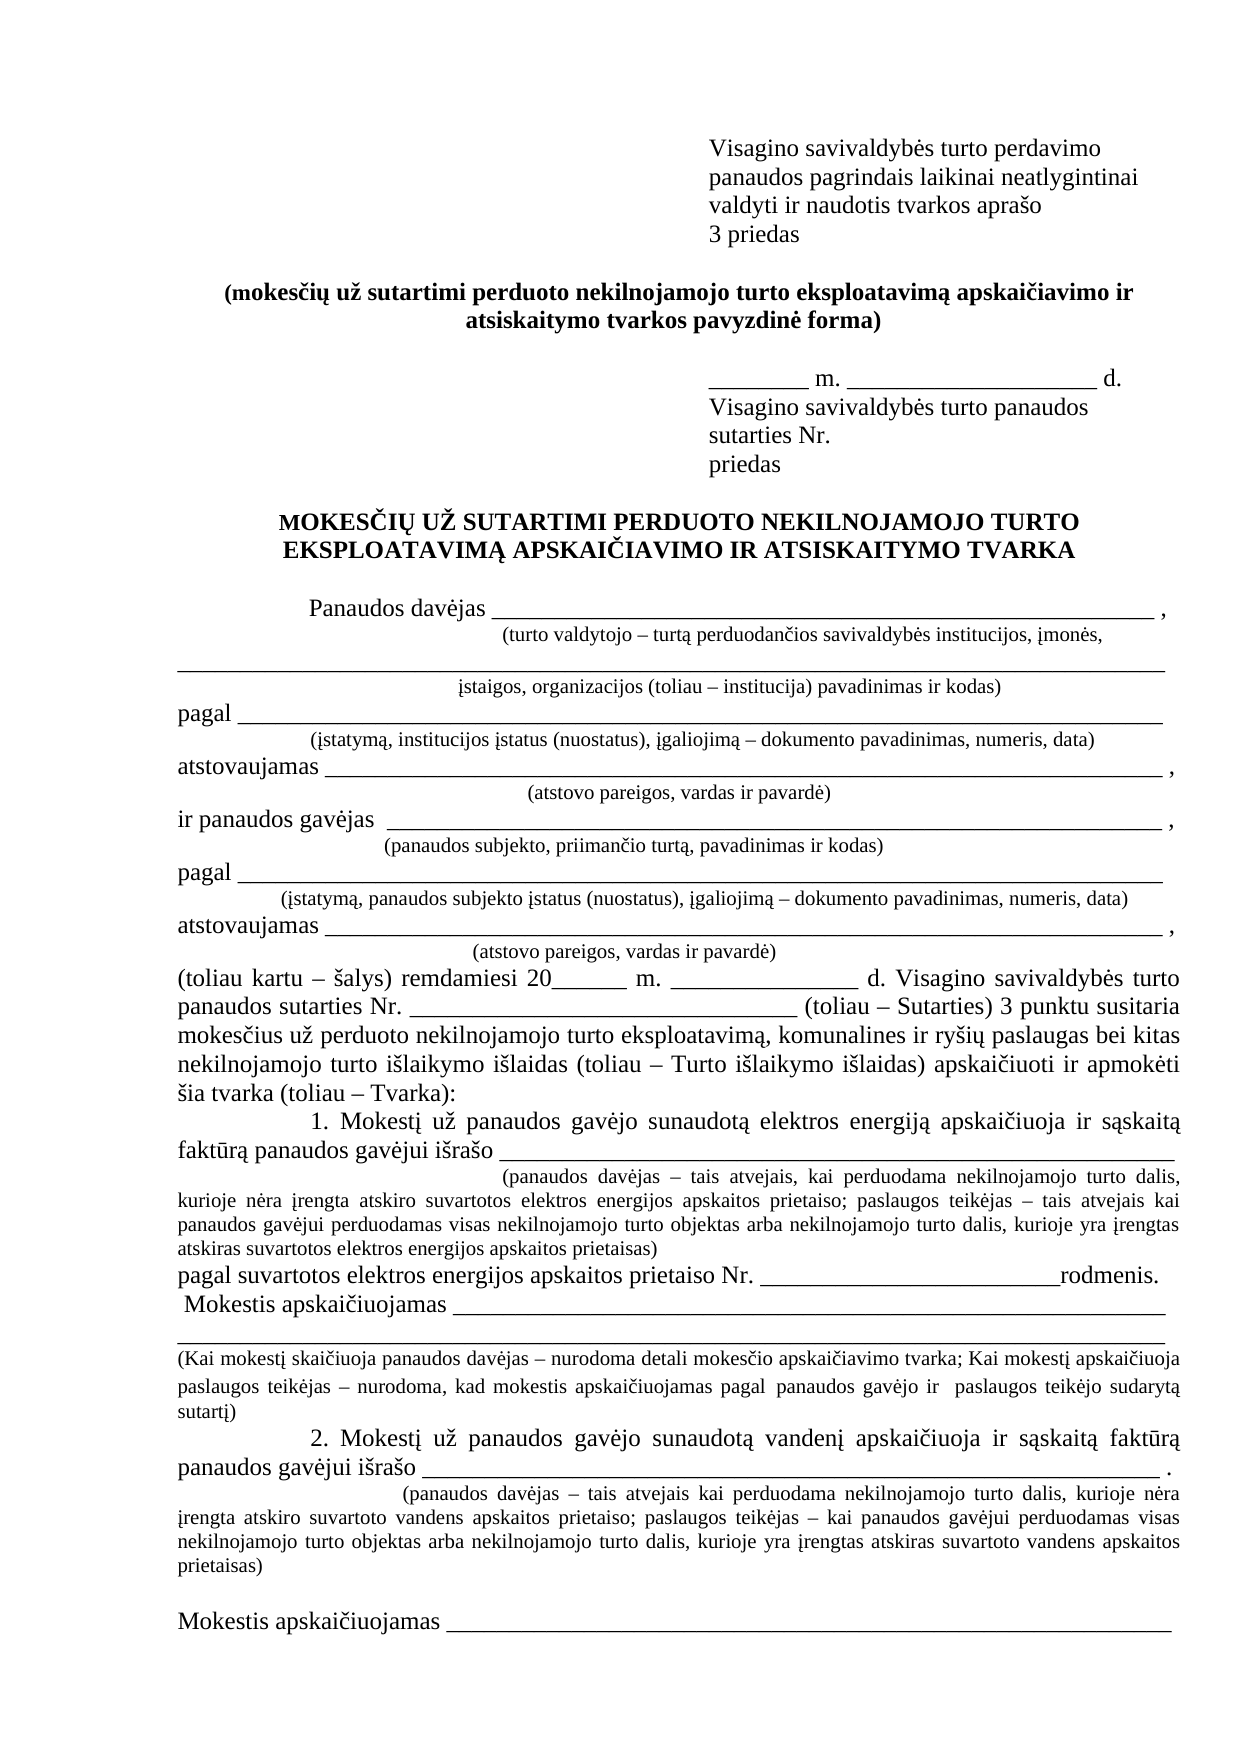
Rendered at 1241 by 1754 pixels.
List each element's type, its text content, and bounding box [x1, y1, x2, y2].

text panaudos pagrindais laikinai neatlygintinai [177, 162, 1181, 190]
text (toliau kartu – šalys) remdamiesi 20______ m. _______________ d. Visagino savivaldybės turto panaudos sutarties Nr. _______________________________ (toliau – Sutarties) 3 punktu susitaria mokesčius už perduoto nekilnojamojo turto eksploatavimą, komunalines ir ryšių paslaugas bei kitas nekilnojamojo turto išlaikymo išlaidas (toliau – Turto išlaikymo išlaidas) apskaičiuoti ir apmokėti šia tvarka (toliau – Tvarka): [177, 963, 1181, 1106]
text (atstovo pareigos, vardas ir pavardė) [177, 938, 1181, 963]
text (įstatymą, institucijos įstatus (nuostatus), įgaliojimą – dokumento pavadinimas, numeris, data) [177, 727, 1181, 751]
text (panaudos davėjas – tais atvejais, kai perduodama nekilnojamojo turto dalis, kurioje nėra įrengta atskiro suvartotos elektros energijos apskaitos prietaiso; paslaugos teikėjas – tais atvejais kai panaudos gavėjui perduodamas visas nekilnojamojo turto objektas arba nekilnojamojo turto dalis, kurioje yra įrengtas atskiras suvartotos elektros energijos apskaitos prietaisas) [177, 1164, 1181, 1260]
text Mokestis apskaičiuojamas __________________________________________________________ [177, 1606, 1181, 1634]
text _______________________________________________________________________________ [177, 646, 1181, 674]
text Mokestis apskaičiuojamas _________________________________________________________ [184, 1289, 1181, 1318]
text 2. Mokestį už panaudos gavėjo sunaudotą vandenį apskaičiuoja ir sąskaitą faktūrą panaudos gavėjui išrašo ___________________________________________________________ . [177, 1423, 1181, 1481]
text atstovaujamas ___________________________________________________________________ , [177, 751, 1181, 780]
text (panaudos subjekto, priimančio turtą, pavadinimas ir kodas) [177, 833, 1181, 857]
text pagal __________________________________________________________________________ [177, 857, 1181, 886]
text įstaigos, organizacijos (toliau – institucija) pavadinimas ir kodas) [177, 674, 1181, 698]
text MOKESČIŲ UŽ SUTARTIMI PERDUOTO NEKILNOJAMOJO TURTO EKSPLOATAVIMĄ APSKAIČIAVIMO IR ATSISKAITYMO TVARKA [177, 507, 1181, 564]
text ir panaudos gavėjas ______________________________________________________________ , [177, 804, 1181, 833]
text atstovaujamas ___________________________________________________________________ , [177, 910, 1181, 938]
text (atstovo pareigos, vardas ir pavardė) [177, 780, 1181, 804]
text valdyti ir naudotis tvarkos aprašo [177, 190, 1181, 219]
text sutarties Nr. [177, 420, 1181, 449]
text (panaudos davėjas – tais atvejais kai perduodama nekilnojamojo turto dalis, kurioje nėra įrengta atskiro suvartoto vandens apskaitos prietaiso; paslaugos teikėjas – kai panaudos gavėjui perduodamas visas nekilnojamojo turto objektas arba nekilnojamojo turto dalis, kurioje yra įrengtas atskiras suvartoto vandens apskaitos prietaisas) [177, 1481, 1181, 1577]
text 3 priedas [177, 219, 1181, 248]
text 1. Mokestį už panaudos gavėjo sunaudotą elektros energiją apskaičiuoja ir sąskaitą faktūrą panaudos gavėjui išrašo ______________________________________________________ [177, 1106, 1181, 1164]
text (mokesčių už sutartimi perduoto nekilnojamojo turto eksploatavimą apskaičiavimo ir atsiskaitymo tvarkos pavyzdinė forma) [177, 277, 1181, 334]
text (įstatymą, panaudos subjekto įstatus (nuostatus), įgaliojimą – dokumento pavadinimas, numeris, data) [177, 886, 1181, 910]
text _______________________________________________________________________________ [177, 1318, 1181, 1346]
text pagal suvartotos elektros energijos apskaitos prietaiso Nr. ________________________rodmenis. [177, 1260, 1181, 1289]
text (Kai mokestį skaičiuoja panaudos davėjas – nurodoma detali mokesčio apskaičiavimo tvarka; Kai mokestį apskaičiuoja paslaugos teikėjas – nurodoma, kad mokestis apskaičiuojamas pagal panaudos gavėjo ir paslaugos teikėjo sudarytą sutartį) [177, 1346, 1181, 1423]
text (turto valdytojo – turtą perduodančios savivaldybės institucijos, įmonės, [177, 622, 1181, 646]
text Visagino savivaldybės turto panaudos [177, 392, 1181, 420]
text ________ m. ____________________ d. [177, 363, 1181, 392]
text pagal __________________________________________________________________________ [177, 698, 1181, 727]
text Panaudos davėjas _____________________________________________________ , [177, 593, 1181, 622]
text Visagino savivaldybės turto perdavimo [177, 133, 1181, 162]
text priedas [177, 449, 1181, 478]
